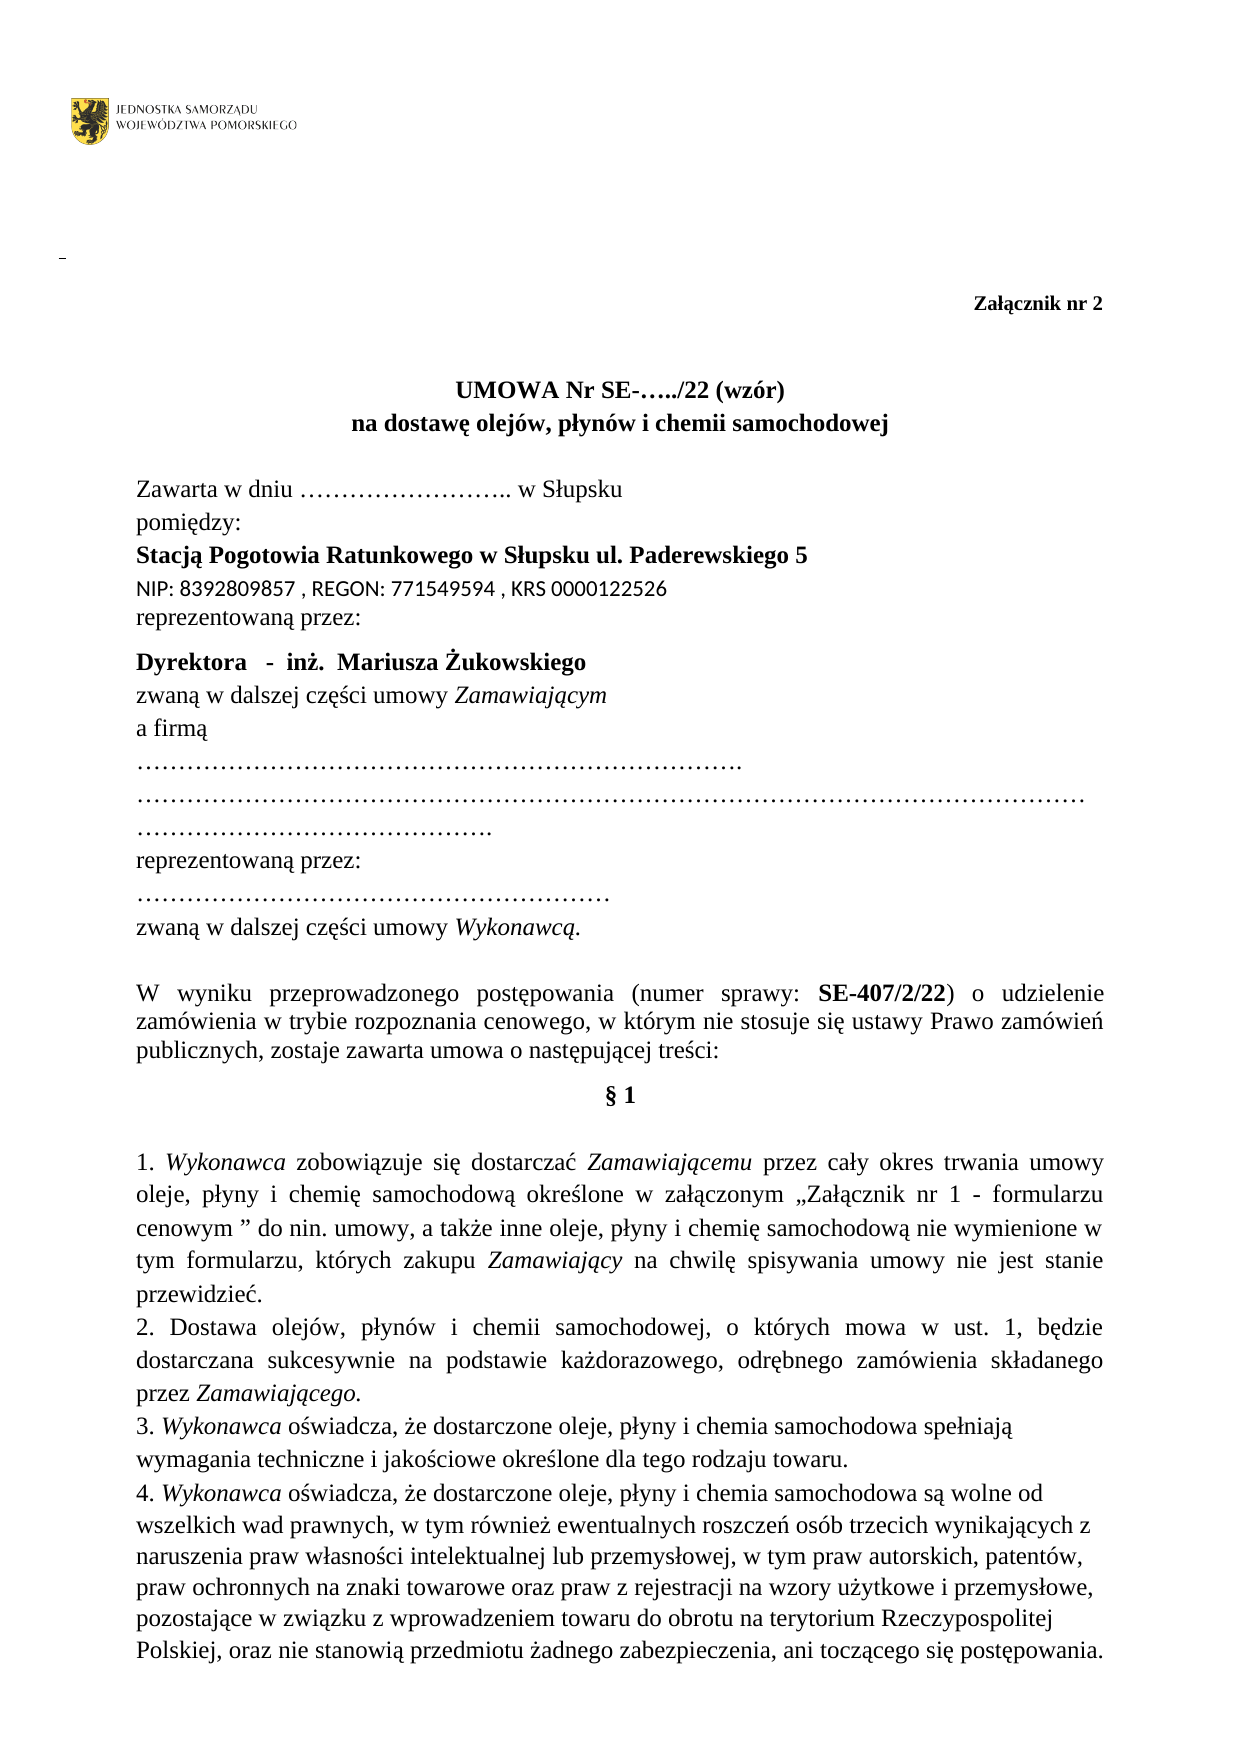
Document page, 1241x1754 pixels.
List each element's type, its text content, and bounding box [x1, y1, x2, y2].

text Stacją Pogotowia Ratunkowego w Słupsku ul. Paderewskiego 5 [136, 540, 1104, 569]
text reprezentowaną przez: [136, 846, 1104, 874]
text 4. Wykonawca oświadcza, że dostarczone oleje, płyny i chemia samochodowa są wolne od wszelkich wad prawnych, w tym również ewentualnych roszczeń osób trzecich wynikających z naruszenia praw własności intelektualnej lub przemysłowej, w tym praw autorskich, patentów, praw ochronnych na znaki towarowe oraz praw z rejestracji na wzory użytkowe i przemysłowe, pozostające w związku z wprowadzeniem towaru do obrotu na terytorium Rzeczypospolitej Polskiej, oraz nie stanowią przedmiotu żadnego zabezpieczenia, ani toczącego się postępowania. [136, 1477, 1104, 1664]
text ………………………………………………… [136, 878, 1104, 907]
text ……………………………………………………………….…………………………………………………………………………………………………………………………………………. [136, 746, 1104, 841]
text Załącznik nr 2 [136, 287, 1104, 315]
text pomiędzy: [136, 507, 1104, 536]
text 1. Wykonawca zobowiązuje się dostarczać Zamawiającemu przez cały okres trwania umowy oleje, płyny i chemię samochodową określone w załączonym „Załącznik nr 1 - formularzu cenowym ” do nin. umowy, a także inne oleje, płyny i chemię samochodową nie wymienione w tym formularzu, których zakupu Zamawiający na chwilę spisywania umowy nie jest stanie przewidzieć. [136, 1147, 1104, 1307]
text a firmą [136, 713, 1104, 742]
text Zawarta w dniu …………………….. w Słupsku [136, 474, 1104, 503]
text § 1 [136, 1081, 1104, 1109]
text zwaną w dalszej części umowy Wykonawcą. [136, 912, 1104, 940]
text 3. Wykonawca oświadcza, że dostarczone oleje, płyny i chemia samochodowa spełniają wymagania techniczne i jakościowe określone dla tego rodzaju towaru. [136, 1411, 1104, 1472]
text UMOWA Nr SE-…../22 (wzór) [136, 375, 1104, 403]
text W wyniku przeprowadzonego postępowania (numer sprawy: SE-407/2/22) o udzielenie zamówienia w trybie rozpoznania cenowego, w którym nie stosuje się ustawy Prawo zamówień publicznych, zostaje zawarta umowa o następującej treści: [136, 978, 1104, 1064]
text 2. Dostawa olejów, płynów i chemii samochodowej, o których mowa w ust. 1, będzie dostarczana sukcesywnie na podstawie każdorazowego, odrębnego zamówienia składanego przez Zamawiającego. [136, 1312, 1104, 1406]
text na dostawę olejów, płynów i chemii samochodowej [136, 408, 1104, 437]
text zwaną w dalszej części umowy Zamawiającym [136, 680, 1104, 709]
text Dyrektora - inż. Mariusza Żukowskiego [136, 647, 1104, 676]
text NIP: 8392809857 , REGON: 771549594 , KRS 0000122526 reprezentowaną przez: [136, 573, 1104, 631]
